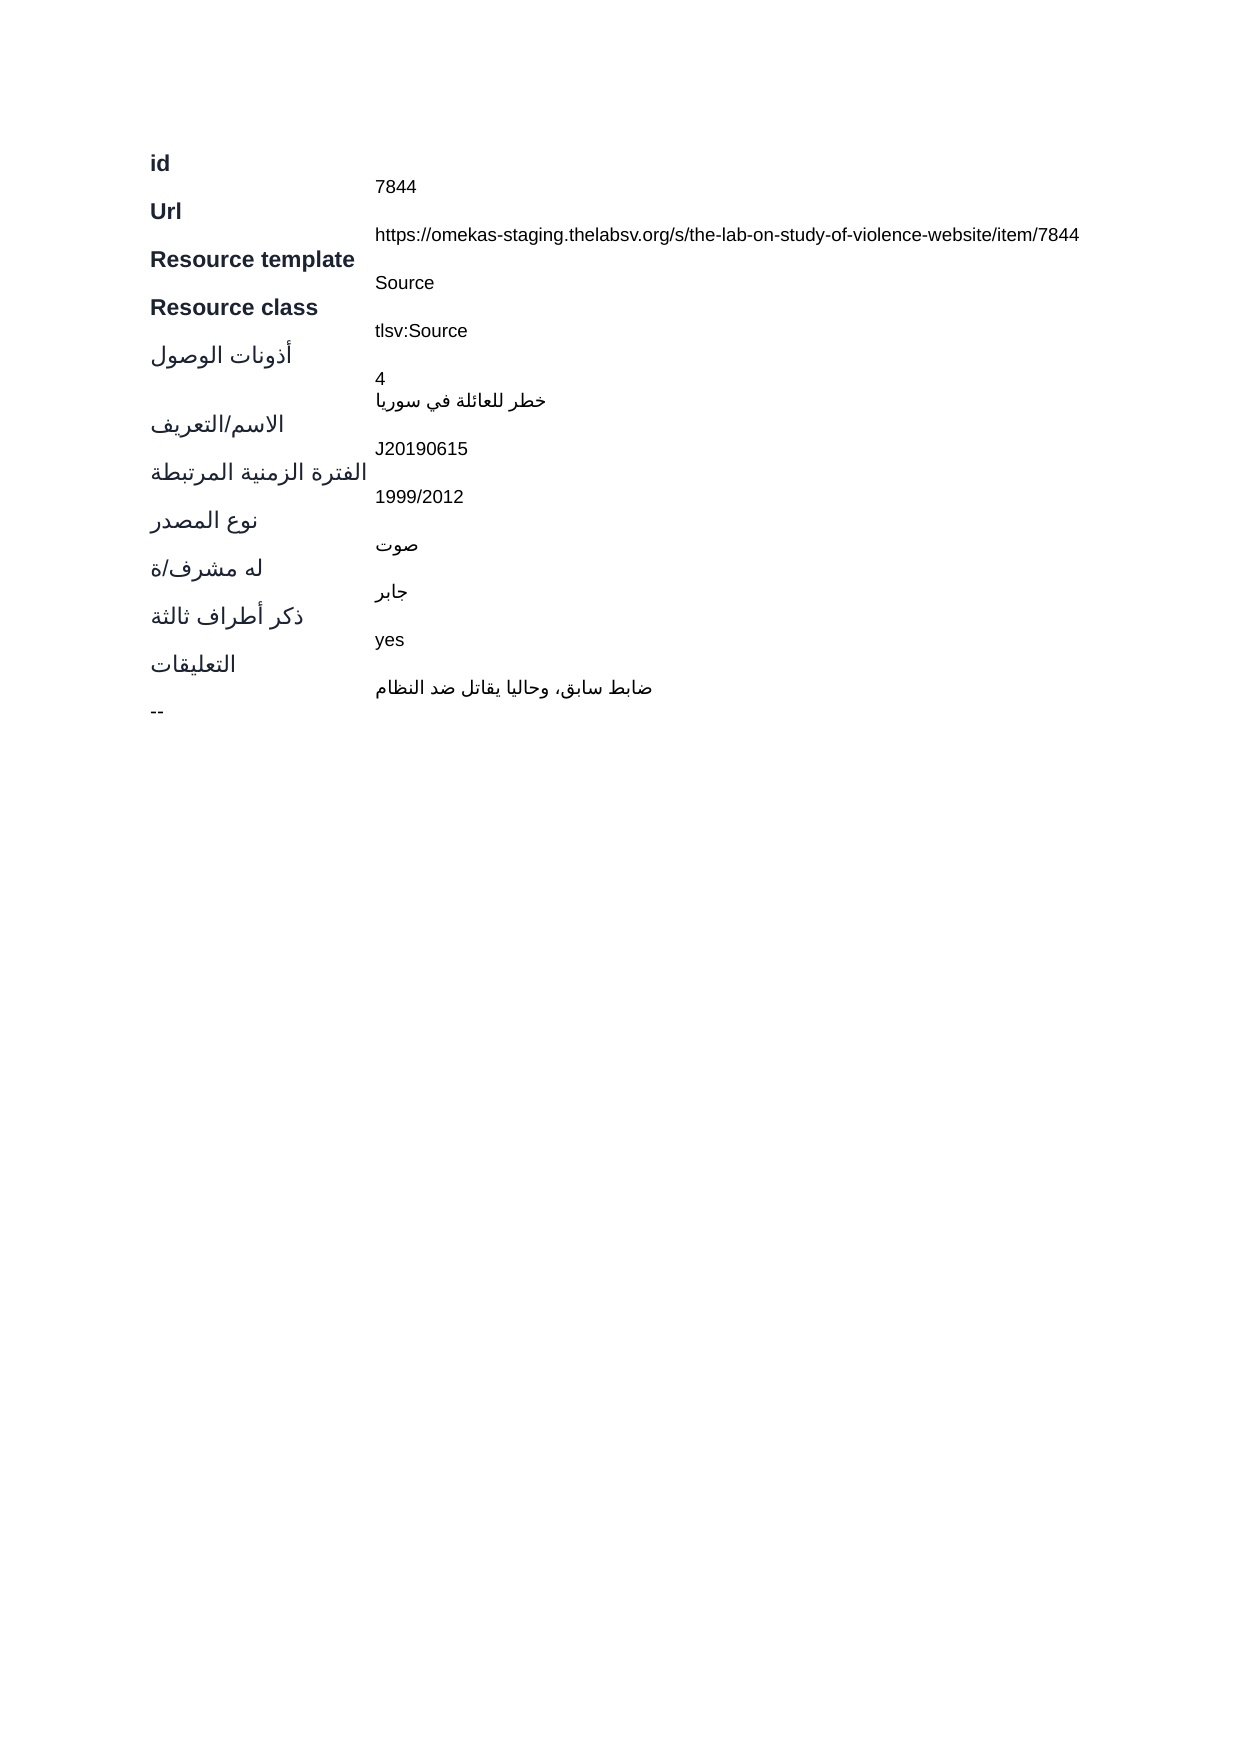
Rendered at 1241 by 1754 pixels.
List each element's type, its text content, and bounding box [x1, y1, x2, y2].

text tlsv:Source [375, 320, 1090, 342]
text 1999/2012 [375, 485, 1090, 507]
text صوت [375, 533, 1090, 555]
text Source [375, 272, 1090, 294]
text الاسم/التعريف [150, 411, 1090, 437]
text الفترة الزمنية المرتبطة [150, 459, 1090, 485]
text نوع المصدر [150, 507, 1090, 533]
text 4 [375, 368, 1090, 389]
text Resource template [150, 246, 1090, 272]
text ضابط سابق، وحاليا يقاتل ضد النظام [375, 677, 1090, 699]
text جابر [375, 581, 1090, 603]
text id [150, 150, 1090, 176]
text Resource class [150, 294, 1090, 320]
text التعليقات [150, 651, 1090, 677]
text ذكر أطراف ثالثة [150, 603, 1090, 629]
text -- [150, 699, 1090, 723]
text خطر للعائلة في سوريا [375, 389, 1090, 411]
text https://omekas-staging.thelabsv.org/s/the-lab-on-study-of-violence-website/item/7844 [375, 224, 1090, 246]
text Url [150, 198, 1090, 224]
text 7844 [375, 176, 1090, 198]
text أذونات الوصول [150, 342, 1090, 368]
text J20190615 [375, 437, 1090, 459]
text له مشرف/ة [150, 555, 1090, 581]
text yes [375, 629, 1090, 651]
